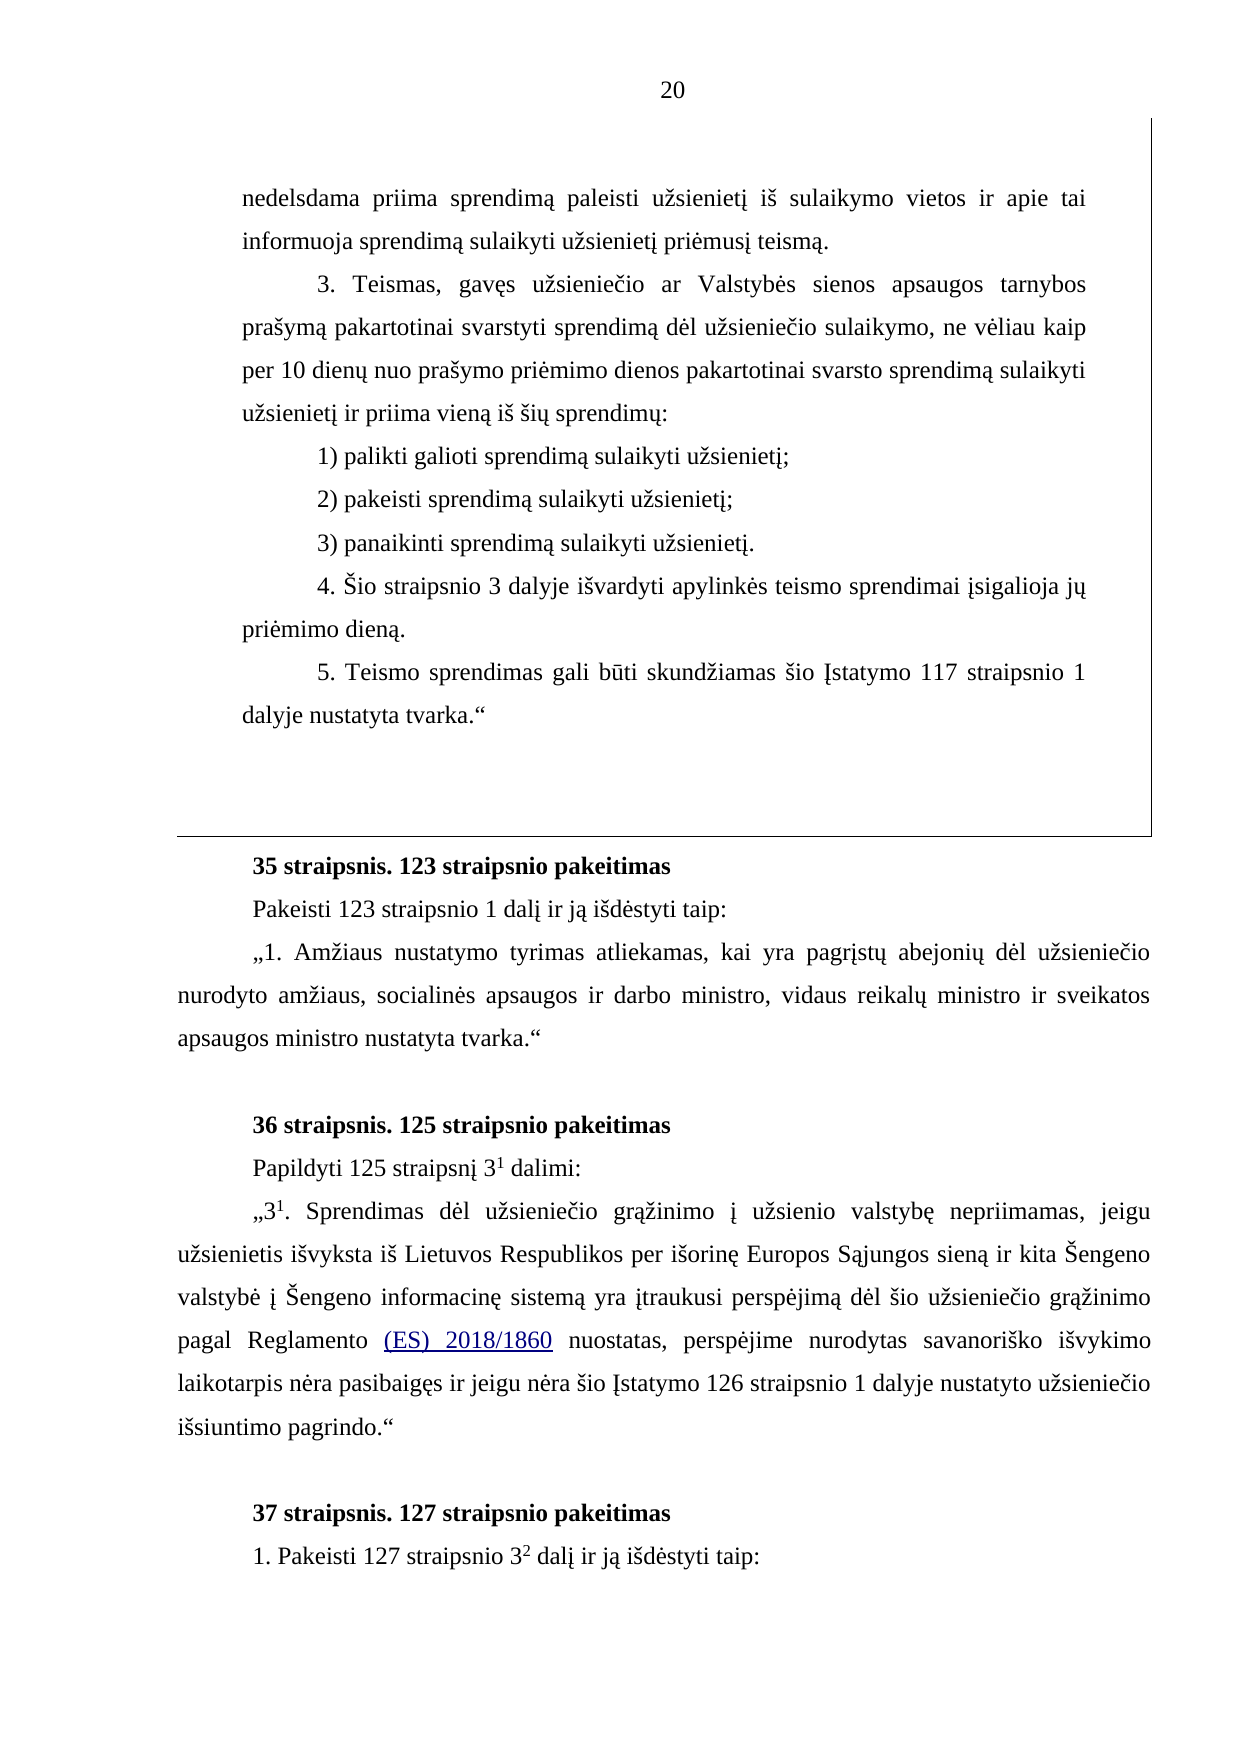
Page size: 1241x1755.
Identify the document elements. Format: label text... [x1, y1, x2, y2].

text 35 straipsnis. 123 straipsnio pakeitimas [177, 851, 1152, 880]
text „31. Sprendimas dėl užsieniečio grąžinimo į užsienio valstybę nepriimamas, jeigu užsienietis išvyksta iš Lietuvos Respublikos per išorinę Europos Sąjungos sieną ir kita Šengeno valstybė į Šengeno informacinę sistemą yra įtraukusi perspėjimą dėl šio užsieniečio grąžinimo pagal Reglamento (ES) 2018/1860 nuostatas, perspėjime nurodytas savanoriško išvykimo laikotarpis nėra pasibaigęs ir jeigu nėra šio Įstatymo 126 straipsnio 1 dalyje nustatyto užsieniečio išsiuntimo pagrindo.“ [177, 1196, 1152, 1440]
text 37 straipsnis. 127 straipsnio pakeitimas [177, 1498, 1152, 1527]
text 2. Jeigu dėl teisinių ar kitų objektyvių priežasčių nebėra pagrįstos tikimybės užsienietį išsiųsti iš Lietuvos Respublikos, Valstybės sienos apsaugos tarnyba nedelsdama priima sprendimą paleisti užsienietį iš sulaikymo vietos ir apie tai informuoja sprendimą sulaikyti užsienietį priėmusį teismą. [177, 118, 1151, 204]
text 3. Teismas, gavęs užsieniečio ar Valstybės sienos apsaugos tarnybos prašymą pakartotinai svarstyti sprendimą dėl užsieniečio sulaikymo, ne vėliau kaip per 10 dienų nuo prašymo priėmimo dienos pakartotinai svarsto sprendimą sulaikyti užsienietį ir priima vieną iš šių sprendimų: [177, 204, 1152, 377]
text 1. Pakeisti 127 straipsnio 32 dalį ir ją išdėstyti taip: [177, 1541, 1152, 1570]
text 4. Šio straipsnio 3 dalyje išvardyti apylinkės teismo sprendimai įsigalioja jų priėmimo dieną. [177, 506, 1152, 592]
text Pakeisti 123 straipsnio 1 dalį ir ją išdėstyti taip: [177, 894, 1152, 923]
text Papildyti 125 straipsnį 31 dalimi: [177, 1153, 1152, 1182]
text 2) pakeisti sprendimą sulaikyti užsienietį; [177, 420, 1152, 463]
text „1. Amžiaus nustatymo tyrimas atliekamas, kai yra pagrįstų abejonių dėl užsieniečio nurodyto amžiaus, socialinės apsaugos ir darbo ministro, vidaus reikalų ministro ir sveikatos apsaugos ministro nustatyta tvarka.“ [177, 937, 1152, 1052]
text 5. Teismo sprendimas gali būti skundžiamas šio Įstatymo 117 straipsnio 1 dalyje nustatyta tvarka.“ [177, 592, 1152, 729]
text 1) palikti galioti sprendimą sulaikyti užsienietį; [177, 377, 1152, 420]
text 36 straipsnis. 125 straipsnio pakeitimas [177, 1110, 1152, 1138]
text 3) panaikinti sprendimą sulaikyti užsienietį. [177, 463, 1152, 506]
